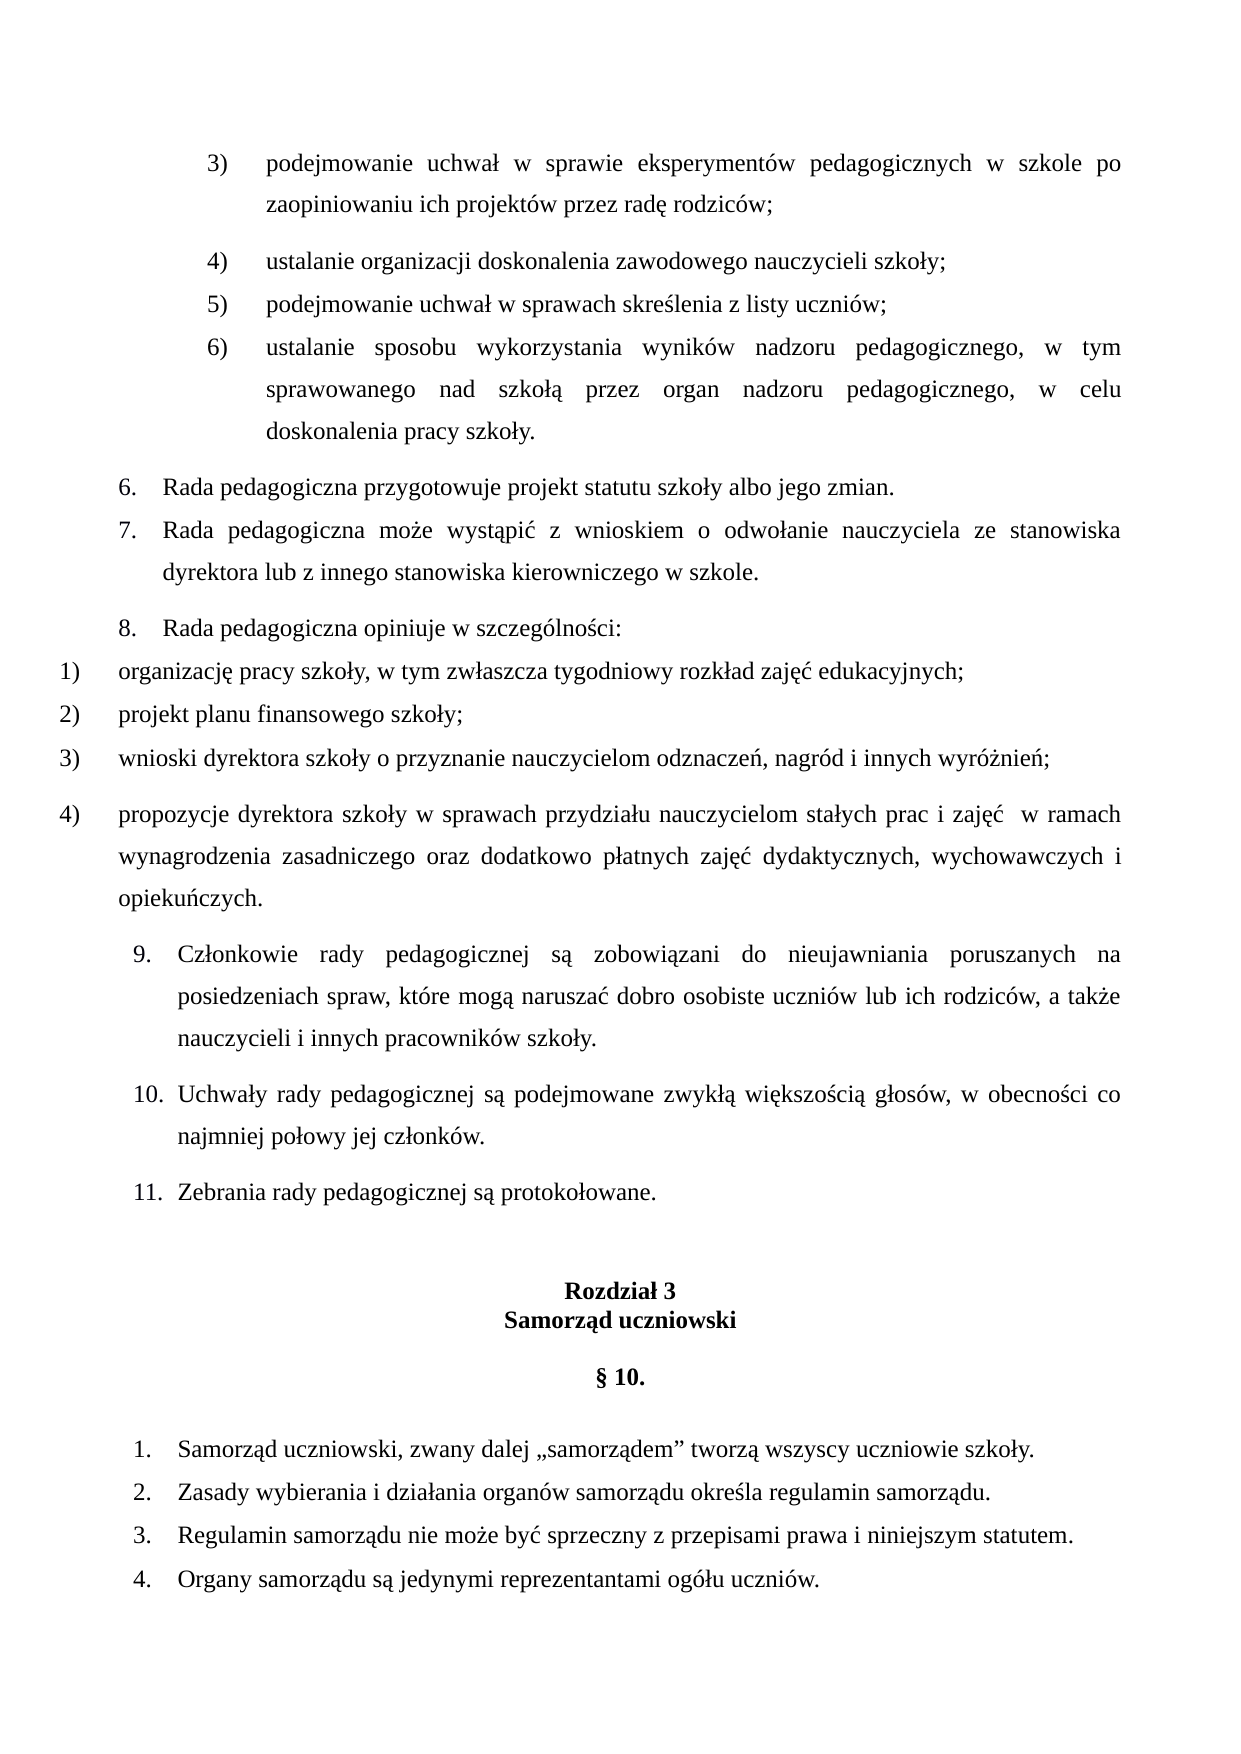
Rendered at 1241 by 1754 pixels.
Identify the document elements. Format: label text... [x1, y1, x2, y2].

list Rada pedagogiczna może wystąpić z wnioskiem o odwołanie nauczyciela ze stanowiska dyrektora lub z innego stanowiska kierowniczego w szkole. [118, 515, 1122, 586]
list Regulamin samorządu nie może być sprzeczny z przepisami prawa i niniejszym statutem. [177, 1521, 1122, 1549]
list Członkowie rady pedagogicznej są zobowiązani do nieujawniania poruszanych na posiedzeniach spraw, które mogą naruszać dobro osobiste uczniów lub ich rodziców, a także nauczycieli i innych pracowników szkoły. [133, 939, 1122, 1051]
list podejmowanie uchwał w sprawie eksperymentów pedagogicznych w szkole po zaopiniowaniu ich projektów przez radę rodziców; [207, 148, 1122, 218]
list ustalanie sposobu wykorzystania wyników nadzoru pedagogicznego, w tym sprawowanego nad szkołą przez organ nadzoru pedagogicznego, w celu doskonalenia pracy szkoły. [207, 332, 1122, 444]
list Zasady wybierania i działania organów samorządu określa regulamin samorządu. [133, 1477, 1122, 1506]
list Rada pedagogiczna przygotowuje projekt statutu szkoły albo jego zmian. [162, 472, 1122, 501]
list wnioski dyrektora szkoły o przyznanie nauczycielom odznaczeń, nagród i innych wyróżnień; [118, 743, 1122, 771]
text Rozdział 3 Samorząd uczniowski [504, 1276, 784, 1334]
list organizację pracy szkoły, w tym zwłaszcza tygodniowy rozkład zajęć edukacyjnych; [118, 656, 1122, 685]
list propozycje dyrektora szkoły w sprawach przydziału nauczycielom stałych prac i zajęć w ramach wynagrodzenia zasadniczego oraz dodatkowo płatnych zajęć dydaktycznych, wychowawczych i opiekuńczych. [59, 799, 1122, 911]
list Zebrania rady pedagogicznej są protokołowane. [177, 1177, 1122, 1206]
list Uchwały rady pedagogicznej są podejmowane zwykłą większością głosów, w obecności co najmniej połowy jej członków. [133, 1079, 1122, 1149]
text § 10. [118, 1362, 1122, 1391]
list Samorząd uczniowski, zwany dalej „samorządem” tworzą wszyscy uczniowie szkoły. [177, 1434, 1122, 1463]
list projekt planu finansowego szkoły; [59, 699, 1122, 728]
list Organy samorządu są jedynymi reprezentantami ogółu uczniów. [177, 1564, 1122, 1592]
list podejmowanie uchwał w sprawach skreślenia z listy uczniów; [266, 289, 1122, 318]
list Rada pedagogiczna opiniuje w szczególności: [162, 613, 1122, 642]
list ustalanie organizacji doskonalenia zawodowego nauczycieli szkoły; [266, 246, 1122, 274]
